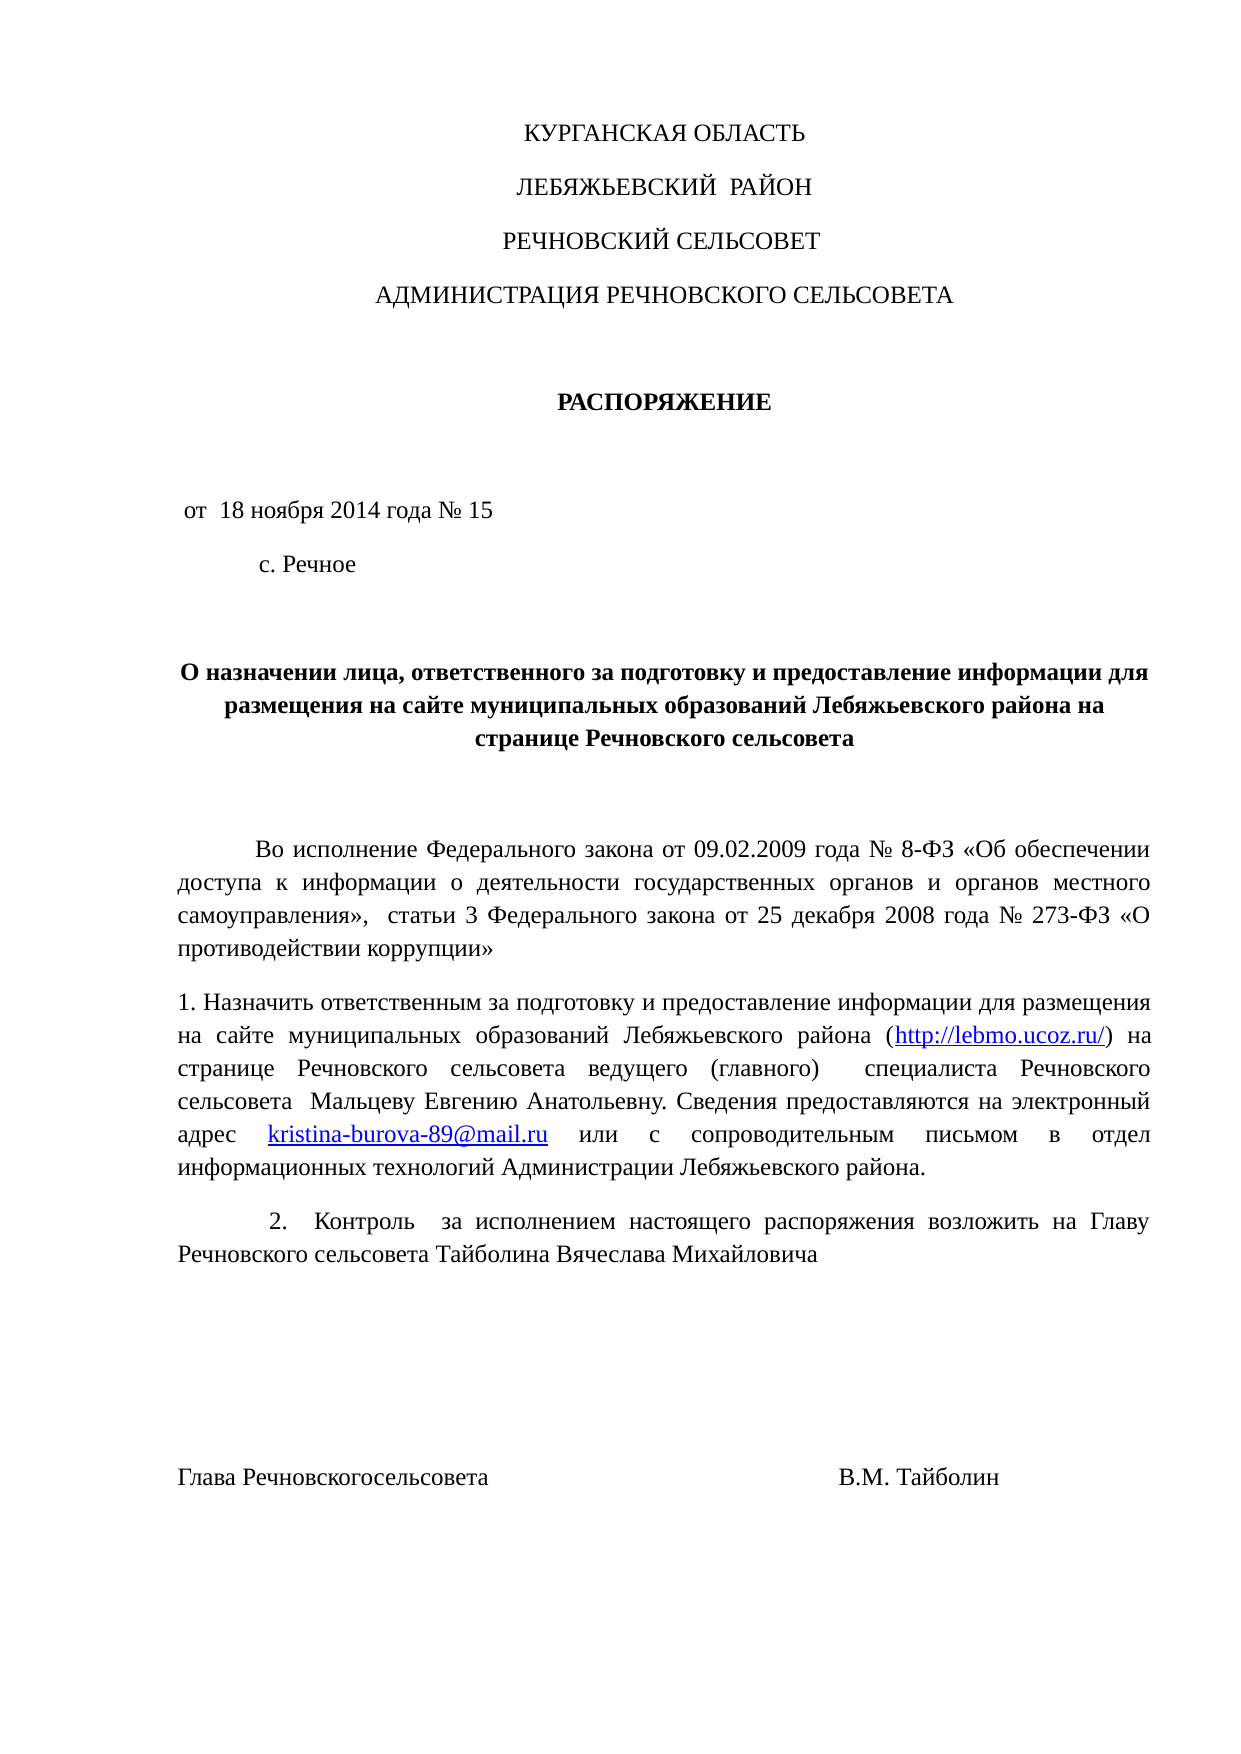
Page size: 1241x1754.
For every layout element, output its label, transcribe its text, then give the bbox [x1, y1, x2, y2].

text ЛЕБЯЖЬЕВСКИЙ РАЙОН [177, 172, 1152, 201]
text Глава Речновскогосельсовета В.М. Тайболин [177, 1462, 1152, 1490]
text от 18 ноября 2014 года № 15 [177, 495, 1152, 524]
text Во исполнение Федерального закона от 09.02.2009 года № 8-ФЗ «Об обеспечении доступа к информации о деятельности государственных органов и органов местного самоуправления», статьи 3 Федерального закона от 25 декабря 2008 года № 273-ФЗ «О противодействии коррупции» [177, 834, 1152, 962]
text АДМИНИСТРАЦИЯ РЕЧНОВСКОГО СЕЛЬСОВЕТА [177, 280, 1152, 308]
text 2. Контроль за исполнением настоящего распоряжения возложить на Главу Речновского сельсовета Тайболина Вячеслава Михайловича [177, 1206, 1152, 1268]
text РЕЧНОВСКИЙ СЕЛЬСОВЕТ [177, 226, 1152, 254]
text 1. Назначить ответственным за подготовку и предоставление информации для размещения на сайте муниципальных образований Лебяжьевского района (http://lebmo.ucoz.ru/) на странице Речновского сельсовета ведущего (главного) специалиста Речновского сельсовета Мальцеву Евгению Анатольевну. Сведения предоставляются на электронный адрес kristina-burova-89@mail.ru или с сопроводительным письмом в отдел информационных технологий Администрации Лебяжьевского района. [177, 987, 1152, 1181]
text РАСПОРЯЖЕНИЕ [177, 387, 1152, 416]
text О назначении лица, ответственного за подготовку и предоставление информации для размещения на сайте муниципальных образований Лебяжьевского района на странице Речновского сельсовета [177, 657, 1152, 751]
text с. Речное [177, 549, 1152, 578]
text КУРГАНСКАЯ ОБЛАСТЬ [177, 118, 1152, 147]
